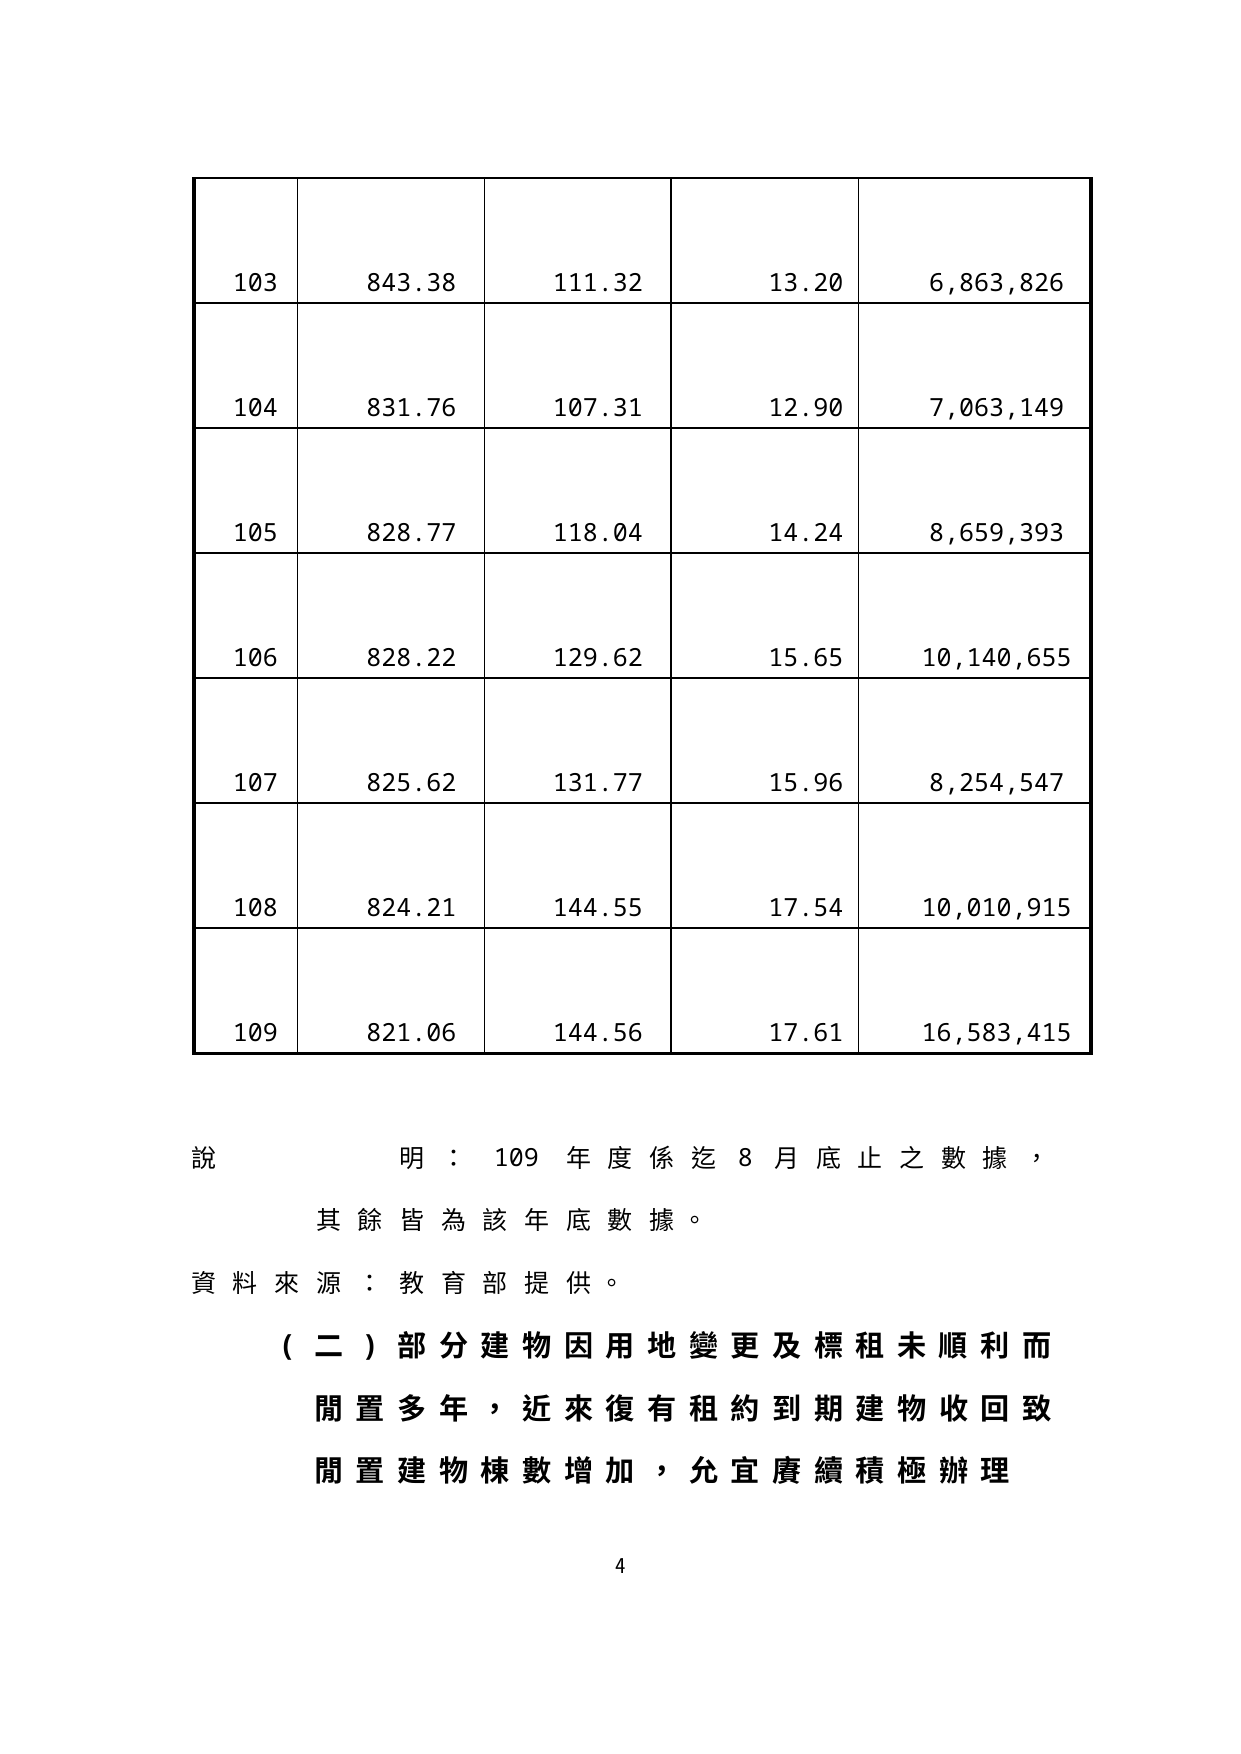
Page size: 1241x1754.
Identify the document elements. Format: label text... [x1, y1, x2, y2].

table_cell 825.62 [298, 679, 484, 802]
table_cell 15.65 [672, 554, 858, 677]
table_cell 13.20 [672, 179, 858, 302]
table_cell 824.21 [298, 804, 484, 927]
table_cell 14.24 [672, 429, 858, 552]
table_cell 16,583,415 [859, 929, 1089, 1052]
table_cell 6,863,826 [859, 179, 1089, 302]
table_cell 131.77 [485, 679, 670, 802]
text 說 明：109年度係迄8月底止之數據，其餘皆為該年底數據。 [181, 1115, 1058, 1240]
table_cell 17.61 [672, 929, 858, 1052]
table_cell 7,063,149 [859, 304, 1089, 427]
table_cell 8,659,393 [859, 429, 1089, 552]
table_cell 828.22 [298, 554, 484, 677]
table_cell 828.77 [298, 429, 484, 552]
table_cell 15.96 [672, 679, 858, 802]
table_cell 17.54 [672, 804, 858, 927]
text (二)部分建物因用地變更及標租未順利而閒置多年，近來復有租約到期建物收回致閒置建物棟數增加，允宜賡續積極辦理 [242, 1302, 1058, 1490]
table_cell 10,010,915 [859, 804, 1089, 927]
table_cell 107 [196, 679, 297, 802]
table_cell 104 [196, 304, 297, 427]
table_cell 107.31 [485, 304, 670, 427]
table_cell 12.90 [672, 304, 858, 427]
table_cell 843.38 [298, 179, 484, 302]
table_cell 129.62 [485, 554, 670, 677]
table_cell 111.32 [485, 179, 670, 302]
table_cell 144.55 [485, 804, 670, 927]
table_cell 106 [196, 554, 297, 677]
table_cell 108 [196, 804, 297, 927]
table_cell 821.06 [298, 929, 484, 1052]
table_cell 105 [196, 429, 297, 552]
table_cell 118.04 [485, 429, 670, 552]
table_cell 10,140,655 [859, 554, 1089, 677]
table_cell 831.76 [298, 304, 484, 427]
table_cell 144.56 [485, 929, 670, 1052]
text 資料來源：教育部提供。 [181, 1240, 1058, 1302]
table_cell 109 [196, 929, 297, 1052]
table_cell 8,254,547 [859, 679, 1089, 802]
table_cell 103 [196, 179, 297, 302]
